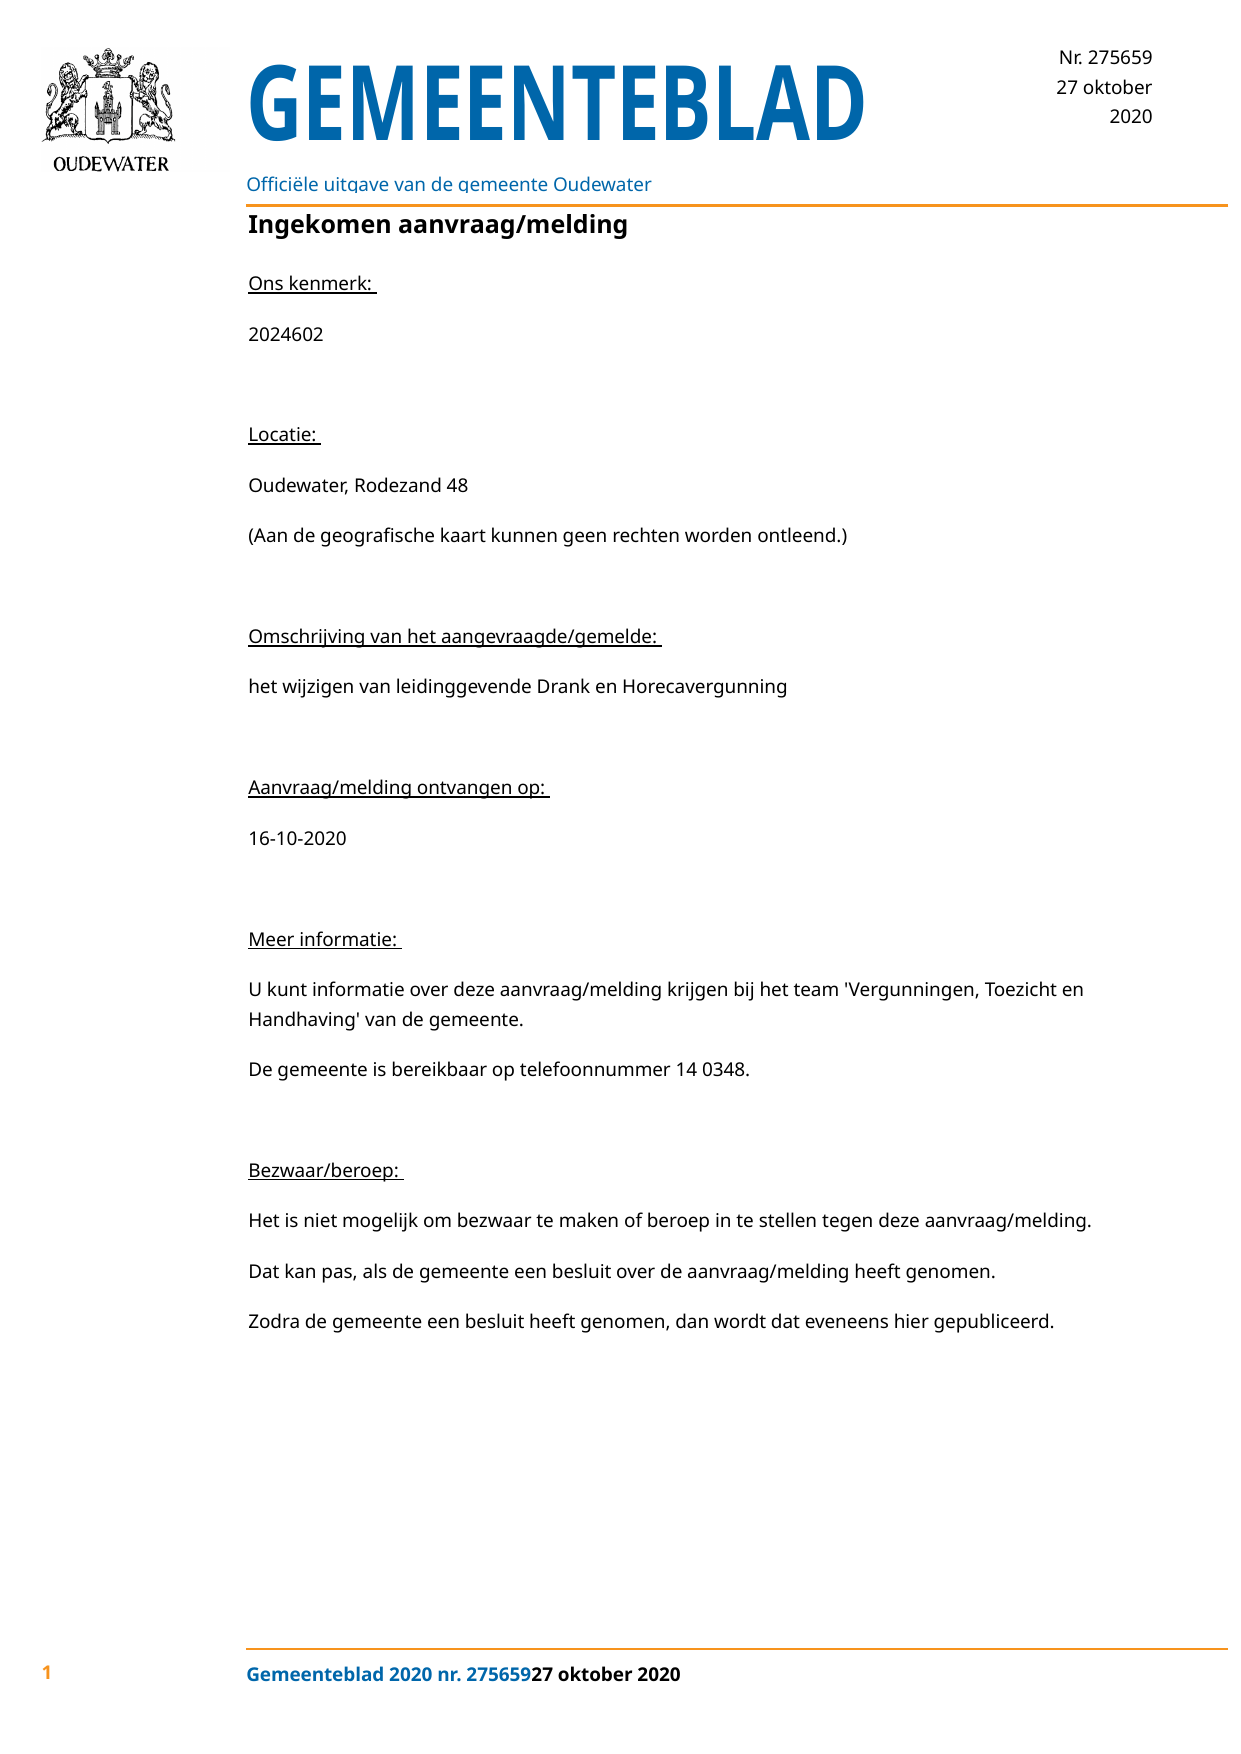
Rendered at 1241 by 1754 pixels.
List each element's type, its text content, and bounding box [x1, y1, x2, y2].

text Oudewater, Rodezand 48 [248, 472, 1152, 498]
text Zodra de gemeente een besluit heeft genomen, dan wordt dat eveneens hier gepubliceerd. [248, 1308, 1152, 1334]
text Meer informatie: [248, 926, 1152, 951]
text 16-10-2020 [248, 825, 1152, 851]
picture [41, 47, 231, 172]
text Aanvraag/melding ontvangen op: [248, 774, 1152, 800]
text Het is niet mogelijk om bezwaar te maken of beroep in te stellen tegen deze aanvraag/melding. [248, 1207, 1152, 1233]
text Dat kan pas, als de gemeente een besluit over de aanvraag/melding heeft genomen. [248, 1258, 1152, 1283]
text Ons kenmerk: [248, 270, 1152, 296]
text De gemeente is bereikbaar op telefoonnummer 14 0348. [248, 1056, 1152, 1082]
text Bezwaar/beroep: [248, 1157, 1152, 1183]
text U kunt informatie over deze aanvraag/melding krijgen bij het team 'Vergunningen, Toezicht en Handhaving' van de gemeente. [248, 976, 1152, 1031]
text Omschrijving van het aangevraagde/gemelde: [248, 623, 1152, 649]
text 2024602 [248, 321, 1152, 346]
text Ingekomen aanvraag/melding [248, 207, 1152, 241]
text Locatie: [248, 422, 1152, 447]
text (Aan de geografische kaart kunnen geen rechten worden ontleend.) [248, 522, 1152, 548]
text het wijzigen van leidinggevende Drank en Horecavergunning [248, 674, 1152, 699]
